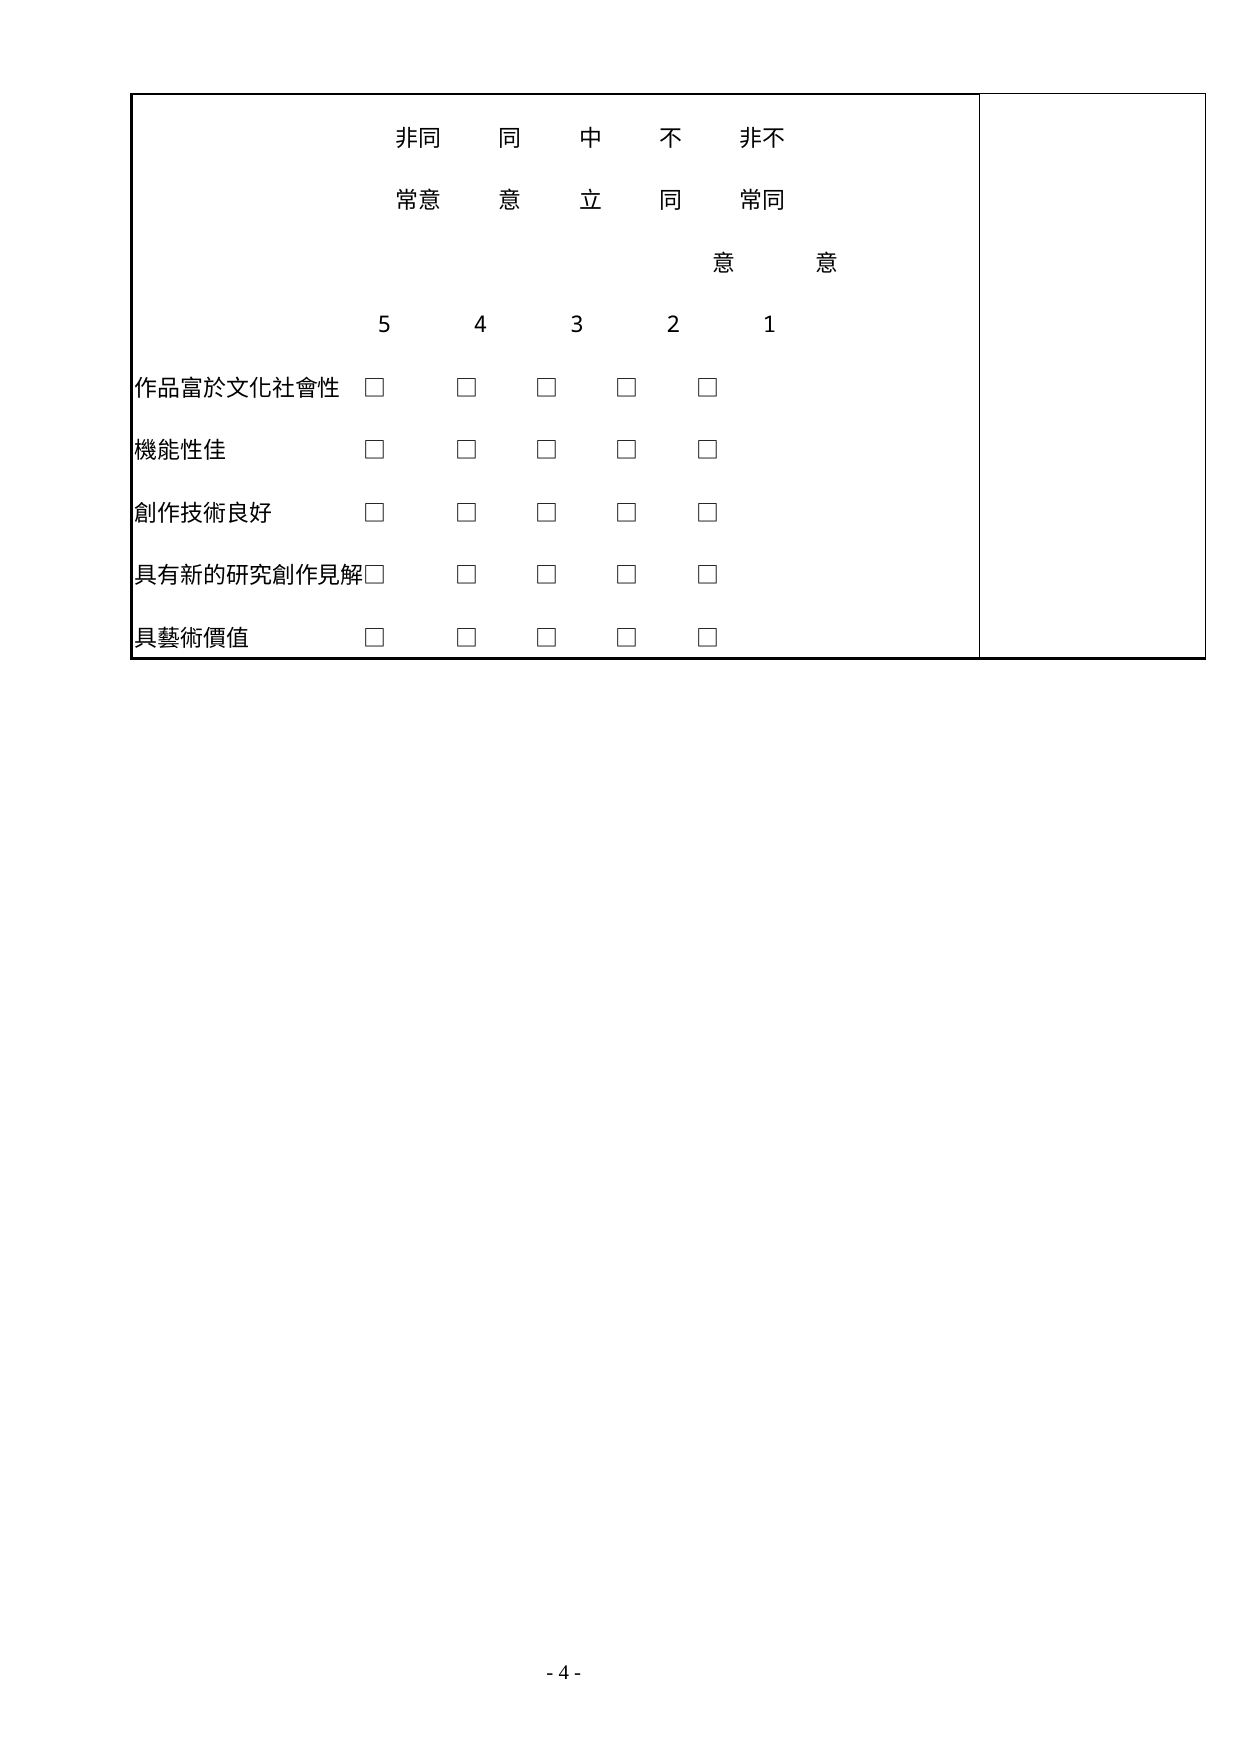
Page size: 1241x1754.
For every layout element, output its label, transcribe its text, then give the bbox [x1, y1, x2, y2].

table_cell 非同 同 中 不 非不 常意 意 立 同 常同 意 意 5 4 3 2 1 作品富於文化社會性 □ □ □ □ □ 機能性佳 □ □ □ □ □ 創作技術良好 □ □ □ □ □ 具有新的研究創作見解□ □ □ □ □ 具藝術價值 □ □ □ □ □ [133, 95, 979, 657]
table_cell [980, 94, 1205, 657]
